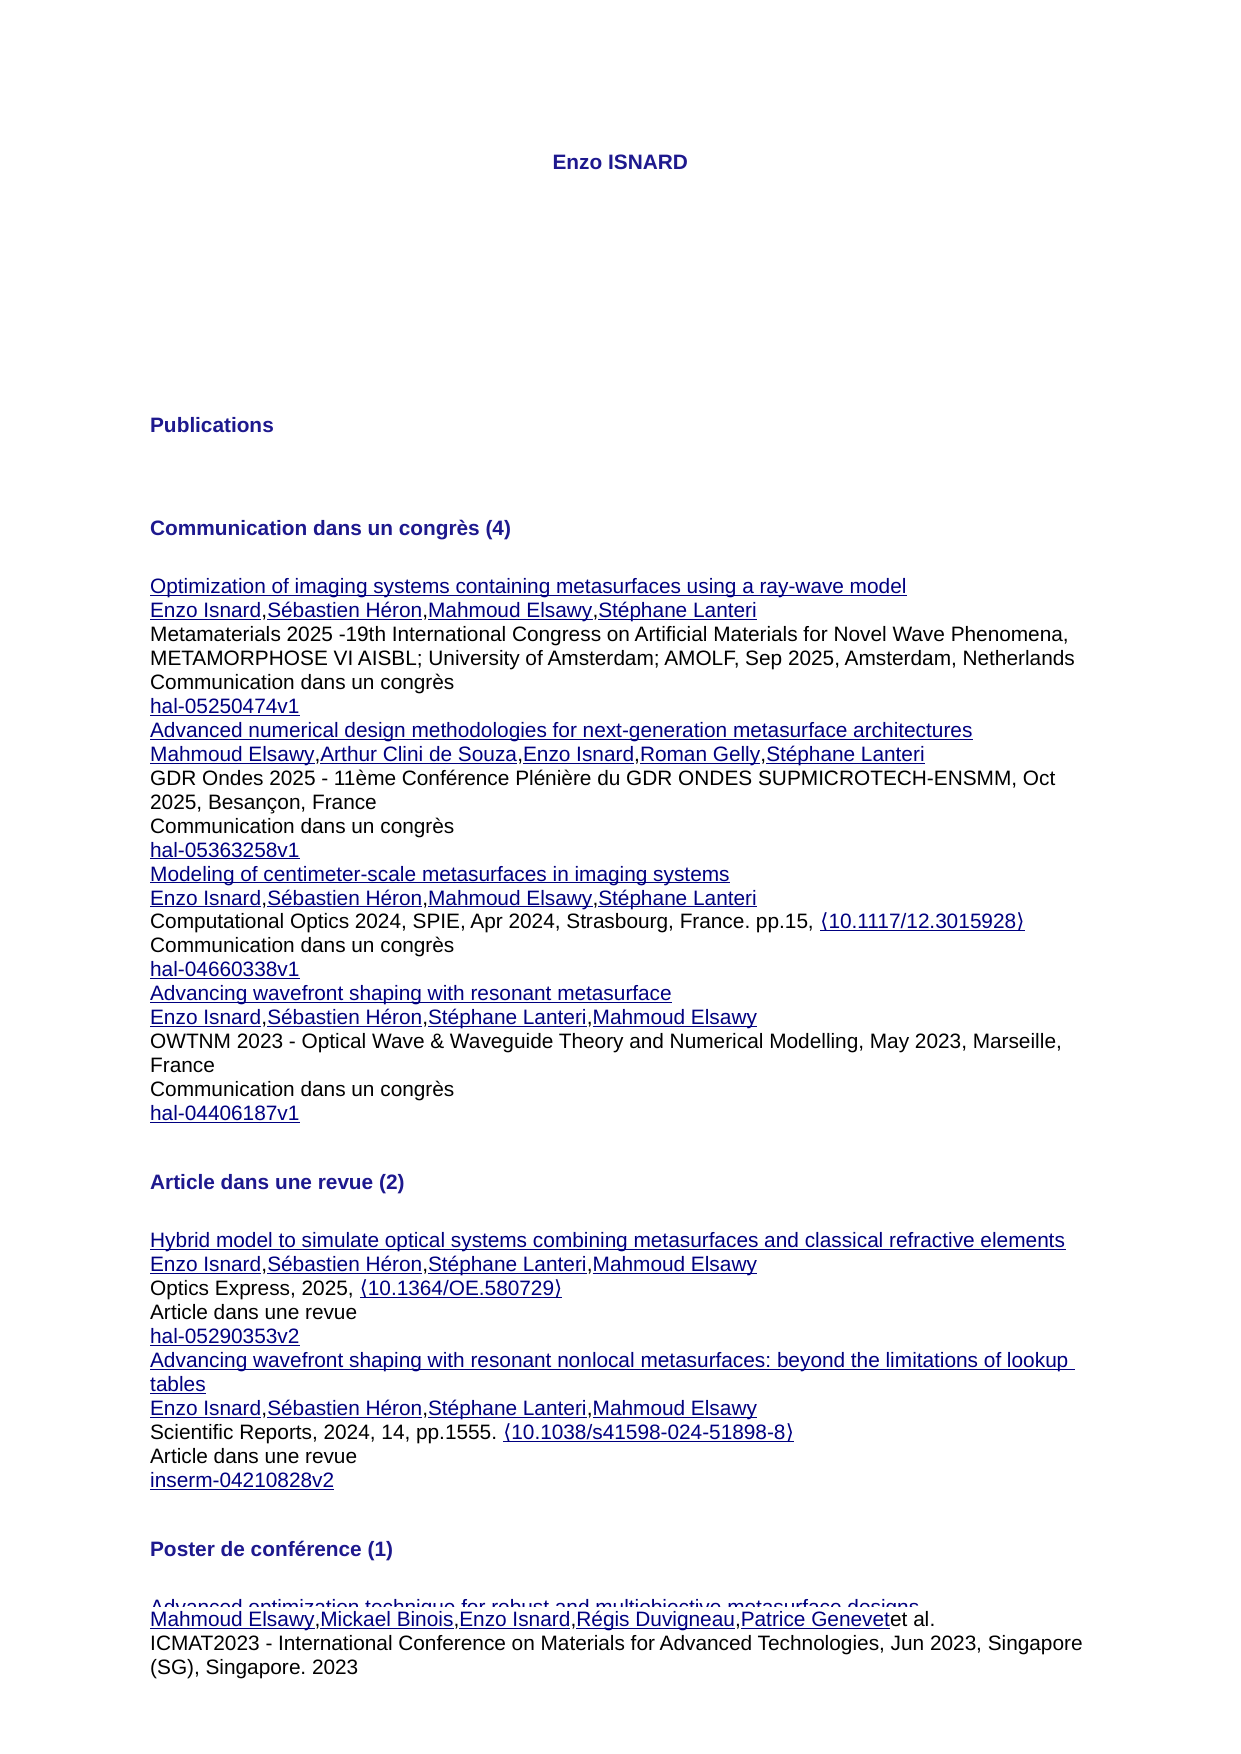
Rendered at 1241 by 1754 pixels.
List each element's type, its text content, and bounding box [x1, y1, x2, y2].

table_header Optimization of imaging systems containing metasurfaces using a ray-wave model Enzo Isnard,Sébastien Héron,Mahmoud Elsawy,Stéphane Lanteri Metamaterials 2025 -19th International Congress on Artificial Materials for Novel Wave Phenomena, METAMORPHOSE VI AISBL; University of Amsterdam; AMOLF, Sep 2025, Amsterdam, Netherlands Communication dans un congrès hal-05250474v1 [150, 574, 1090, 718]
table_cell Advanced numerical design methodologies for next-generation metasurface architectures Mahmoud Elsawy,Arthur Clini de Souza,Enzo Isnard,Roman Gelly,Stéphane Lanteri GDR Ondes 2025 - 11ème Conférence Plénière du GDR ONDES SUPMICROTECH-ENSMM, Oct 2025, Besançon, France Communication dans un congrès hal-05363258v1 [150, 718, 1090, 861]
subtitle Poster de conférence (1) [150, 1536, 1090, 1560]
table_cell Advancing wavefront shaping with resonant metasurface Enzo Isnard,Sébastien Héron,Stéphane Lanteri,Mahmoud Elsawy OWTNM 2023 - Optical Wave & Waveguide Theory and Numerical Modelling, May 2023, Marseille, France Communication dans un congrès hal-04406187v1 [150, 981, 1090, 1125]
table_header Advanced optimization technique for robust and multiobjective metasurface designs Mahmoud Elsawy,Mickael Binois,Enzo Isnard,Régis Duvigneau,Patrice Genevetet al. ICMAT2023 - International Conference on Materials for Advanced Technologies, Jun 2023, Singapore (SG), Singapore. 2023 [150, 1595, 1090, 1679]
subtitle Article dans une revue (2) [150, 1170, 1090, 1194]
table_cell Modeling of centimeter-scale metasurfaces in imaging systems Enzo Isnard,Sébastien Héron,Mahmoud Elsawy,Stéphane Lanteri Computational Optics 2024, SPIE, Apr 2024, Strasbourg, France. pp.15, ⟨10.1117/12.3015928⟩ Communication dans un congrès hal-04660338v1 [150, 861, 1090, 981]
subtitle Communication dans un congrès (4) [150, 516, 1090, 539]
subtitle Publications [150, 412, 1090, 436]
table_header Hybrid model to simulate optical systems combining metasurfaces and classical refractive elements Enzo Isnard,Sébastien Héron,Stéphane Lanteri,Mahmoud Elsawy Optics Express, 2025, ⟨10.1364/OE.580729⟩ Article dans une revue hal-05290353v2 [150, 1228, 1090, 1348]
subtitle Enzo ISNARD [150, 150, 1090, 174]
table_cell Advancing wavefront shaping with resonant nonlocal metasurfaces: beyond the limitations of lookup tables Enzo Isnard,Sébastien Héron,Stéphane Lanteri,Mahmoud Elsawy Scientific Reports, 2024, 14, pp.1555. ⟨10.1038/s41598-024-51898-8⟩ Article dans une revue inserm-04210828v2 [150, 1348, 1090, 1492]
